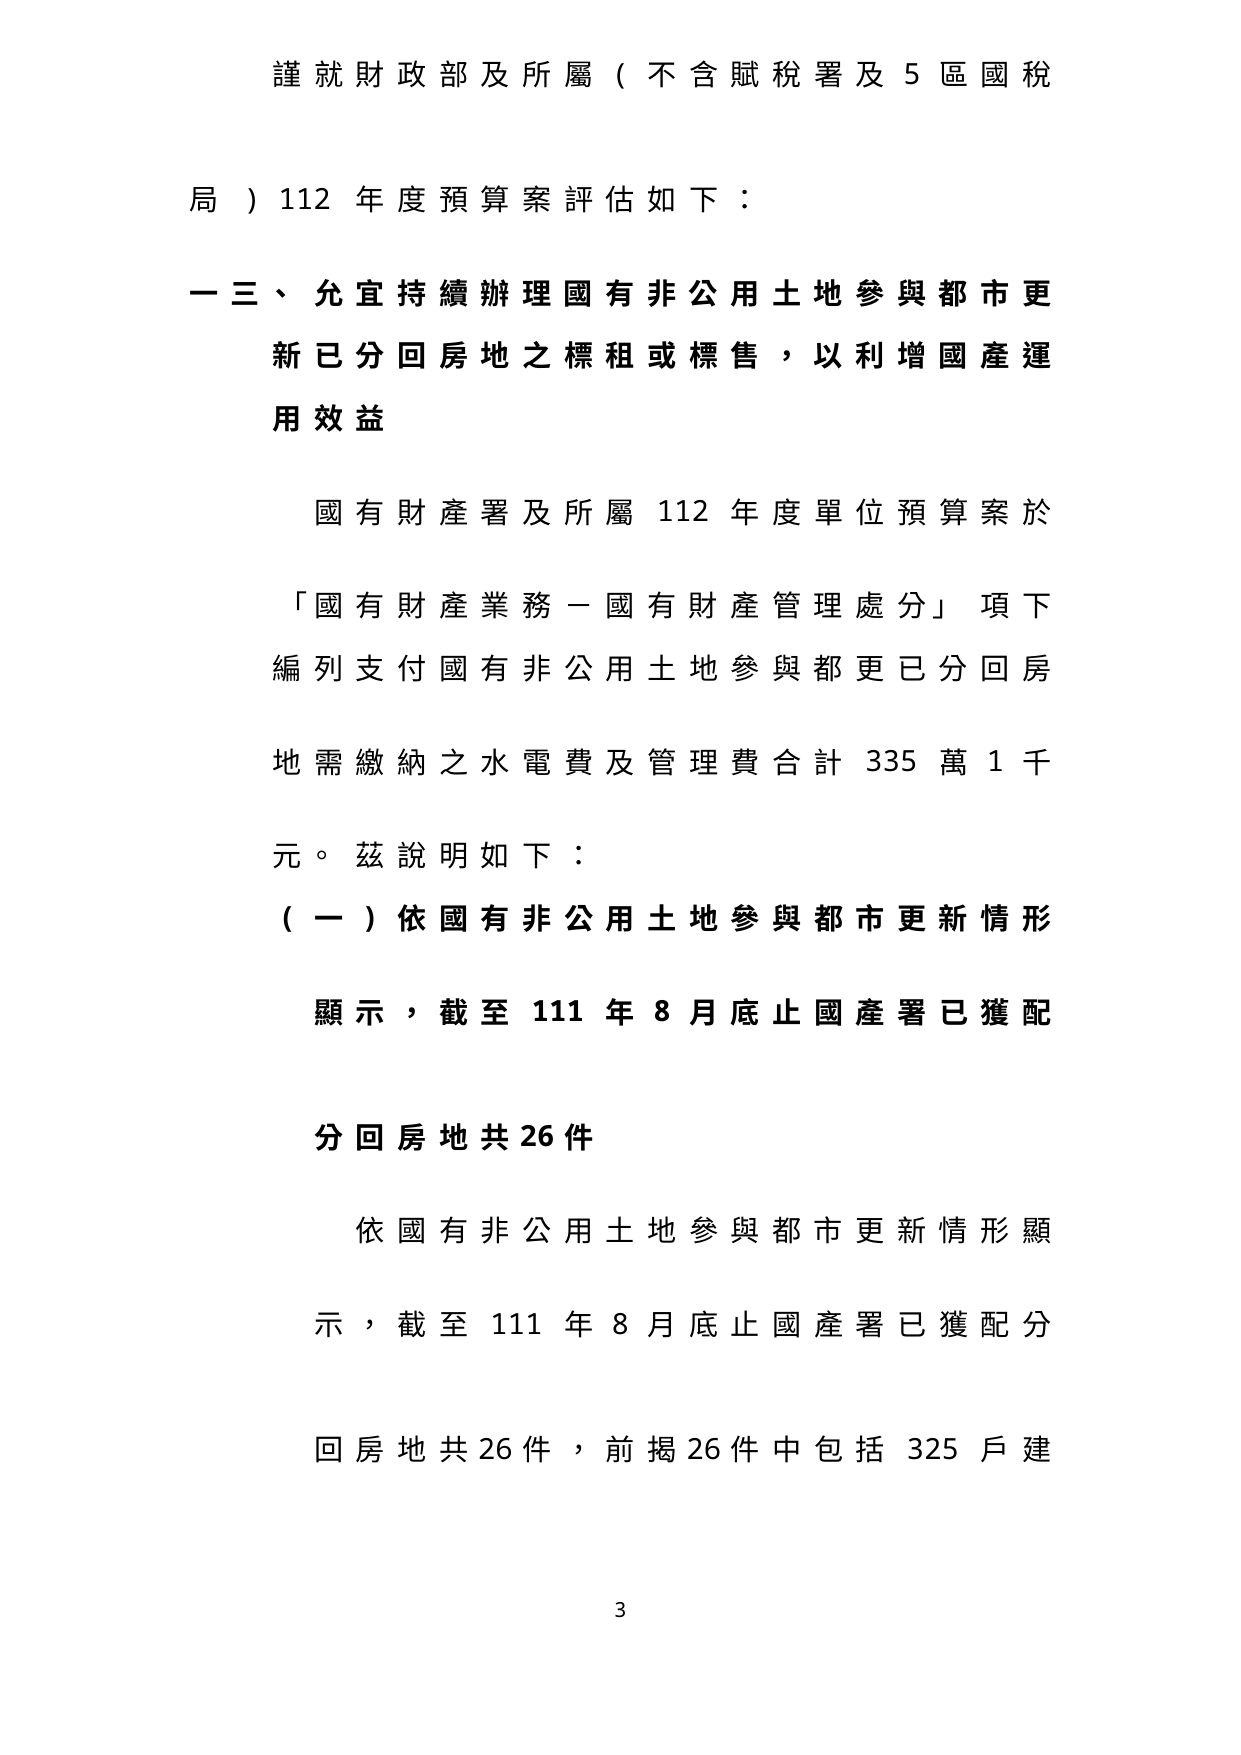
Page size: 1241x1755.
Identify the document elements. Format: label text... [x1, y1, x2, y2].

text (一)依國有非公用土地參與都市更新情形顯示，截至111年8月底止國產署已獲配分回房地共26件 [242, 875, 1058, 1187]
text 國有財產署及所屬112年度單位預算案於「國有財產業務－國有財產管理處分」項下編列支付國有非公用土地參與都更已分回房地需繳納之水電費及管理費合計335萬1千元。茲說明如下： [242, 437, 1058, 875]
text 依國有非公用土地參與都市更新情形顯示，截至111年8月底止國產署已獲配分回房地共26件，前揭26件中包括325戶建物及382個停車位，其中7戶建物(含7車位)及3戶建物(含3車位)分別撥用新北市政府及台北市政府作社會住宅使用、1戶建物(2車位)已標租，剩餘314戶建物及370個停車位供標售。截至111年8月底止，累計標售286戶建物及342個停車位。 [271, 1187, 1058, 1500]
text 謹就財政部及所屬(不含賦稅署及5區國稅局) 112年度預算案評估如下： [183, 0, 1058, 250]
text 一三、允宜持續辦理國有非公用土地參與都市更新已分回房地之標租或標售，以利增國產運用效益 [183, 250, 1058, 437]
